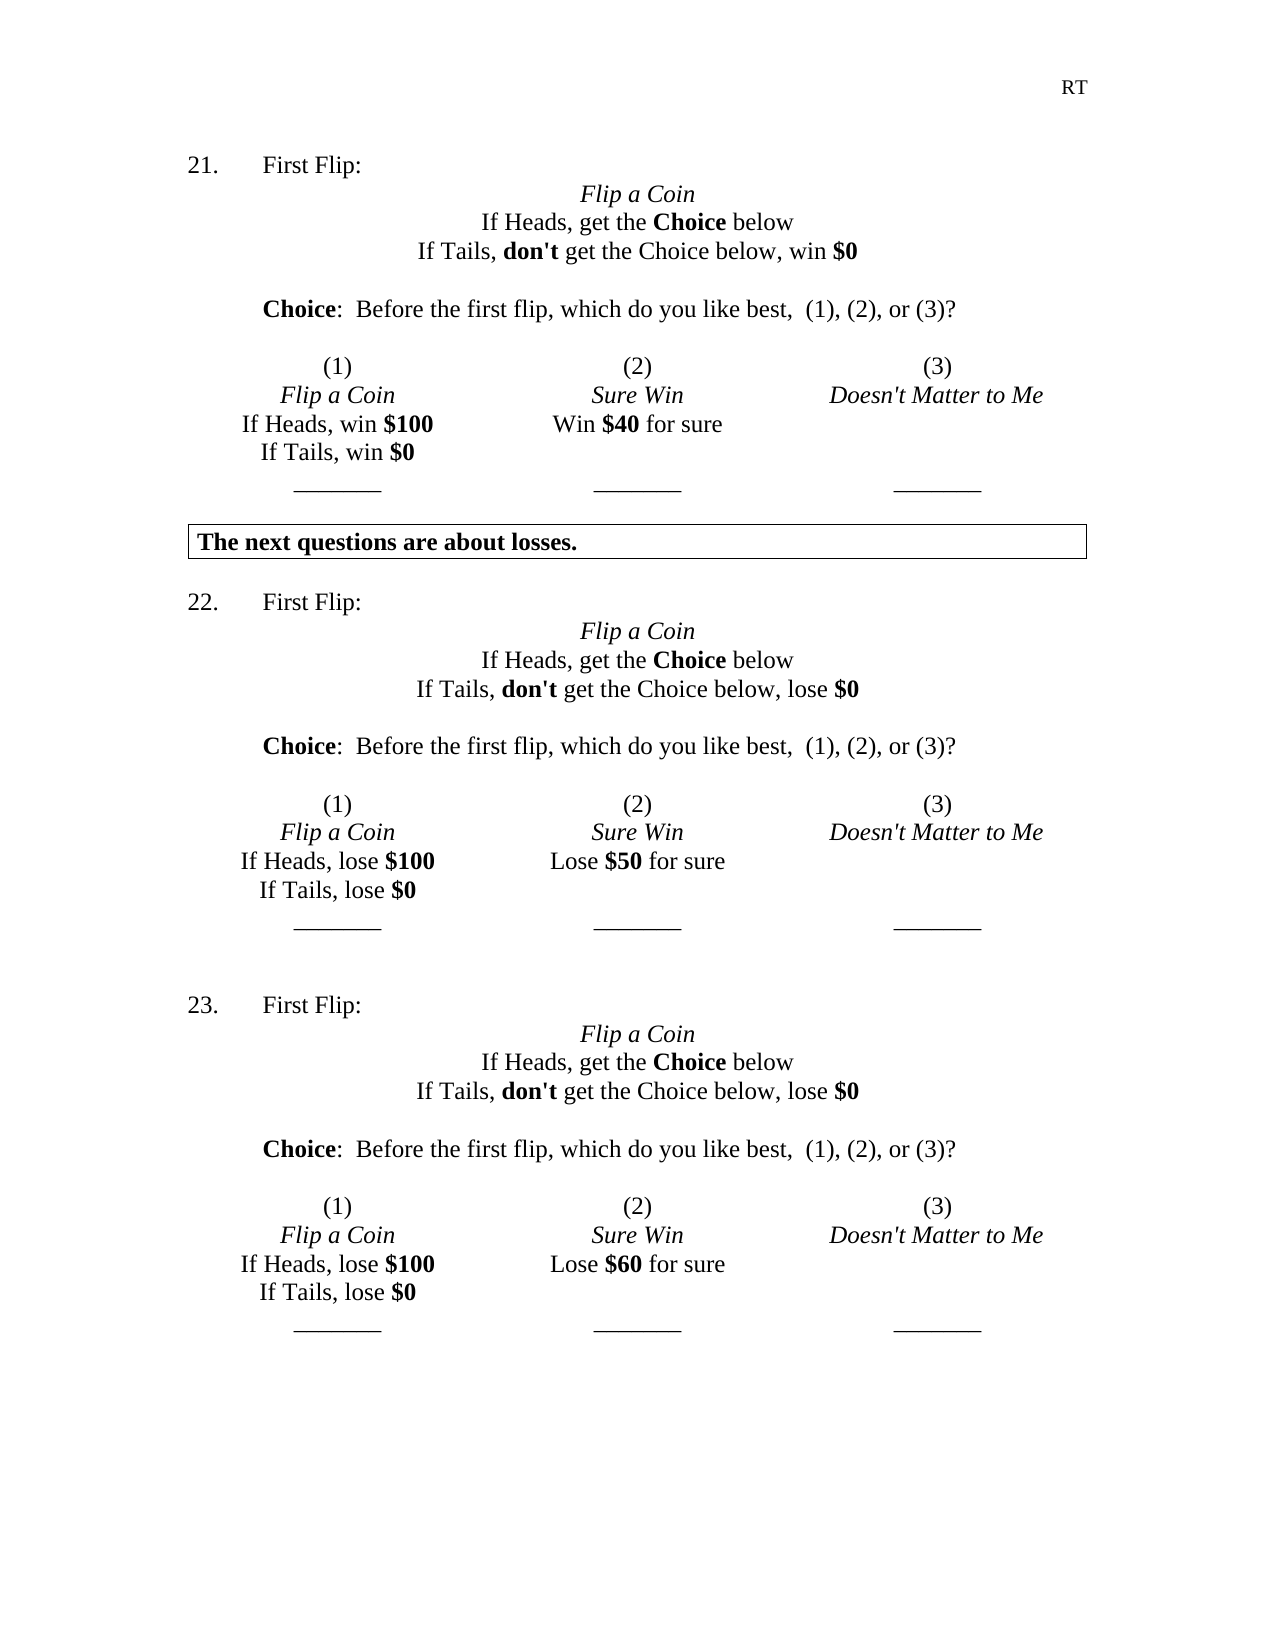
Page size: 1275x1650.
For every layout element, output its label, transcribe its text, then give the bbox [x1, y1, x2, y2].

text If Heads, get the Choice below [337, 207, 1087, 236]
text Flip a Coin Sure Win Doesn't Matter to Me [187, 817, 1087, 846]
text The next questions are about losses. [189, 525, 1086, 558]
text Flip a Coin Sure Win Doesn't Matter to Me [187, 1220, 1087, 1249]
text Flip a Coin [337, 179, 1087, 207]
text (1) (2) (3) [187, 351, 1087, 380]
text _______ _______ _______ [187, 1306, 1087, 1335]
text Choice: Before the first flip, which do you like best, (1), (2), or (3)? [187, 1134, 1087, 1162]
text If Heads, lose $100 Lose $50 for sure [187, 846, 1087, 875]
text If Heads, lose $100 Lose $60 for sure [187, 1249, 1087, 1277]
text If Tails, don't get the Choice below, win $0 [337, 236, 1087, 265]
text 21. First Flip: [187, 150, 1087, 179]
text 22. First Flip: [187, 587, 1087, 616]
text If Tails, lose $0 [187, 875, 1087, 904]
text _______ _______ _______ [187, 904, 1087, 932]
text (1) (2) (3) [187, 789, 1087, 817]
text (1) (2) (3) [187, 1191, 1087, 1220]
text If Heads, get the Choice below [337, 1047, 1087, 1076]
text If Tails, lose $0 [187, 1277, 1087, 1306]
text If Tails, don't get the Choice below, lose $0 [337, 1076, 1087, 1105]
text If Heads, win $100 Win $40 for sure [187, 409, 1087, 437]
text Flip a Coin [337, 616, 1087, 645]
text 23. First Flip: [187, 990, 1087, 1019]
text Flip a Coin [337, 1019, 1087, 1047]
text If Tails, win $0 [187, 437, 1087, 466]
text _______ _______ _______ [187, 466, 1087, 495]
text Choice: Before the first flip, which do you like best, (1), (2), or (3)? [187, 731, 1087, 760]
text Flip a Coin Sure Win Doesn't Matter to Me [187, 380, 1087, 409]
text Choice: Before the first flip, which do you like best, (1), (2), or (3)? [187, 294, 1087, 322]
text If Heads, get the Choice below [337, 645, 1087, 674]
text If Tails, don't get the Choice below, lose $0 [337, 674, 1087, 702]
